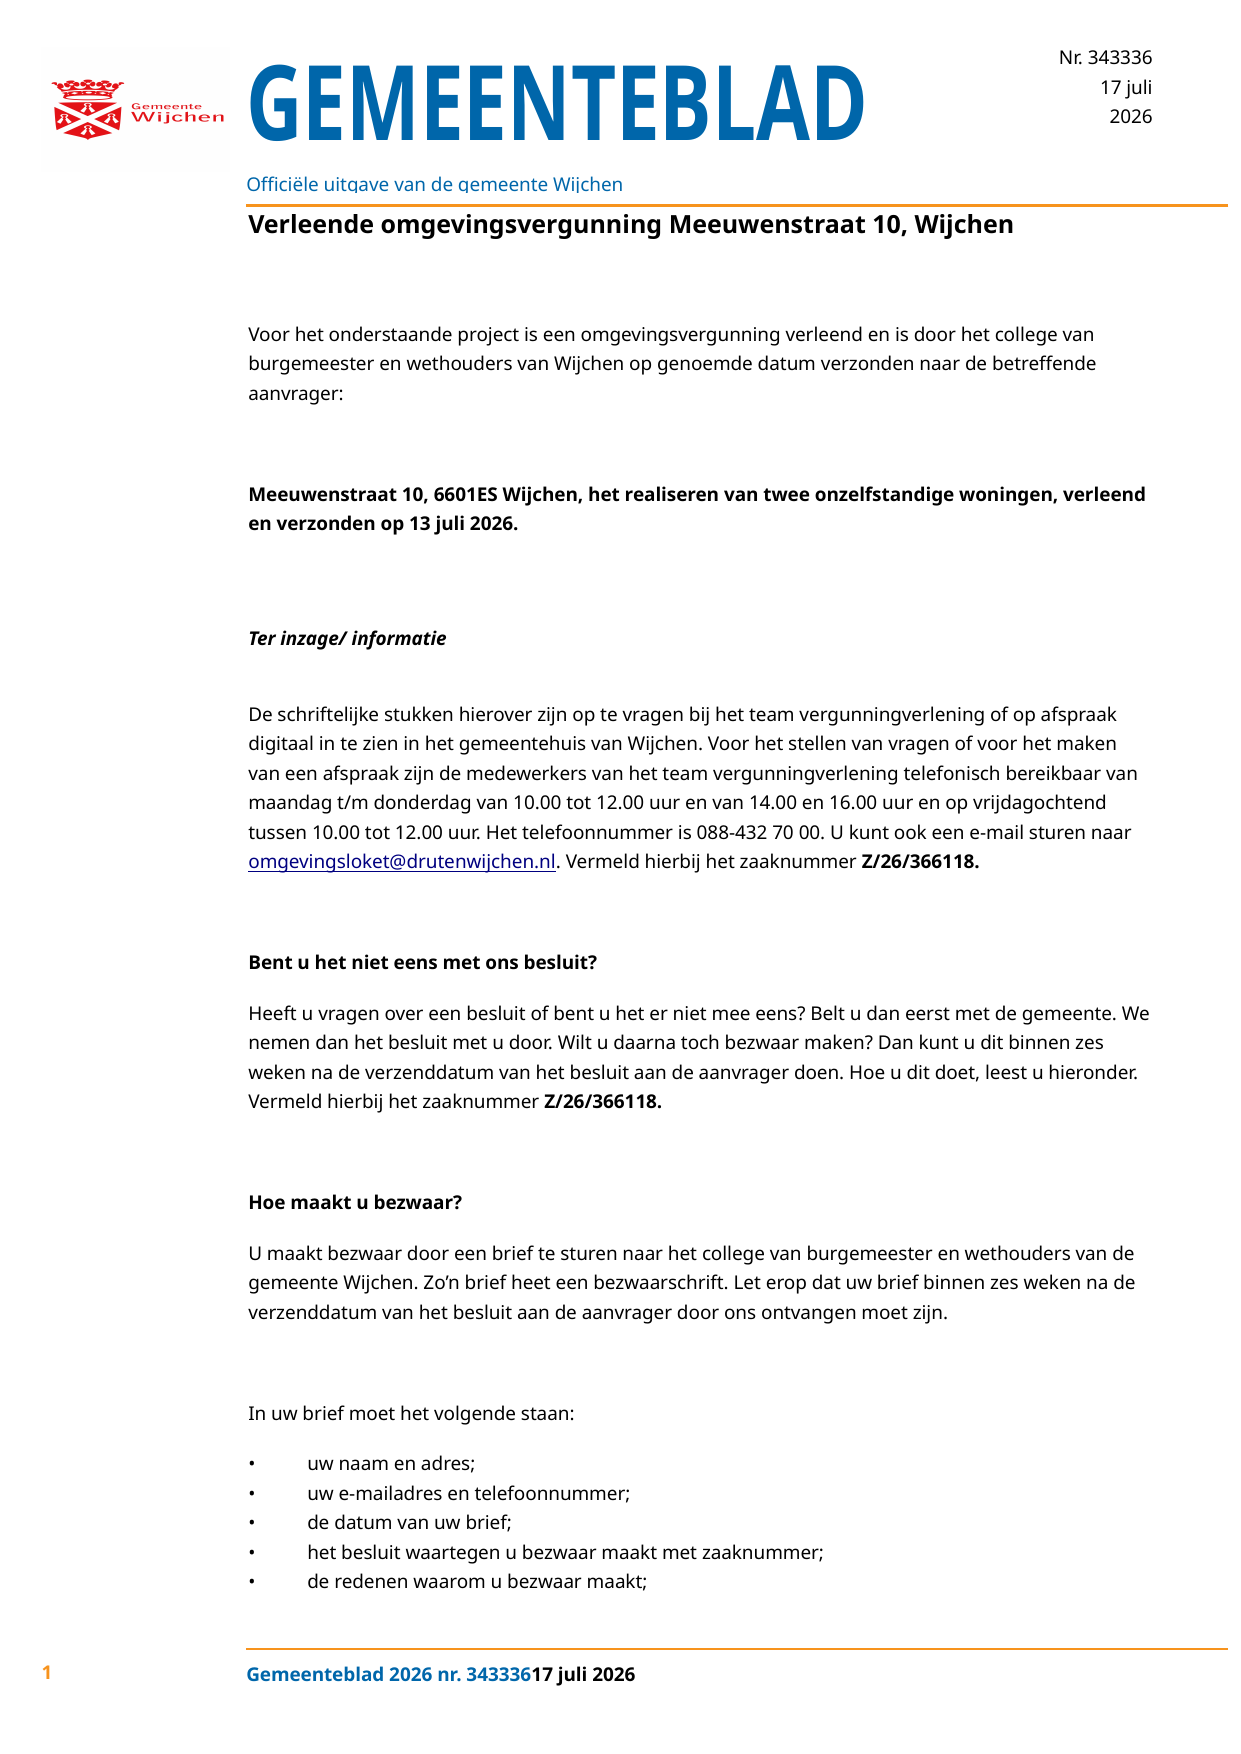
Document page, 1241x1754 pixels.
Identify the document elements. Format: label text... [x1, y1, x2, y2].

text Verleende omgevingsvergunning Meeuwenstraat 10, Wijchen [248, 207, 1152, 241]
list uw e-mailadres en telefoonnummer; [248, 1480, 1152, 1506]
text Ter inzage/ informatie [248, 625, 1152, 650]
list de redenen waarom u bezwaar maakt; [248, 1569, 1152, 1594]
text Heeft u vragen over een besluit of bent u het er niet mee eens? Belt u dan eerst met de gemeente. We nemen dan het besluit met u door. Wilt u daarna toch bezwaar maken? Dan kunt u dit binnen zes weken na de verzenddatum van het besluit aan de aanvrager doen. Hoe u dit doet, leest u hieronder. Vermeld hierbij het zaaknummer Z/26/366118. [248, 1000, 1152, 1114]
picture [41, 47, 231, 172]
text Voor het onderstaande project is een omgevingsvergunning verleend en is door het college van burgemeester en wethouders van Wijchen op genoemde datum verzonden naar de betreffende aanvrager: [248, 321, 1152, 406]
list uw naam en adres; [248, 1450, 1152, 1476]
text U maakt bezwaar door een brief te sturen naar het college van burgemeester en wethouders van de gemeente Wijchen. Zo’n brief heet een bezwaarschrift. Let erop dat uw brief binnen zes weken na de verzenddatum van het besluit aan de aanvrager door ons ontvangen moet zijn. [248, 1240, 1152, 1325]
text Hoe maakt u bezwaar? [248, 1189, 1152, 1215]
text Meeuwenstraat 10, 6601ES Wijchen, het realiseren van twee onzelfstandige woningen, verleend en verzonden op 13 juli 2026. [248, 481, 1152, 536]
text In uw brief moet het volgende staan: [248, 1400, 1152, 1426]
text Bent u het niet eens met ons besluit? [248, 949, 1152, 975]
text De schriftelijke stukken hierover zijn op te vragen bij het team vergunningverlening of op afspraak digitaal in te zien in het gemeentehuis van Wijchen. Voor het stellen van vragen of voor het maken van een afspraak zijn de medewerkers van het team vergunningverlening telefonisch bereikbaar van maandag t/m donderdag van 10.00 tot 12.00 uur en van 14.00 en 16.00 uur en op vrijdagochtend tussen 10.00 tot 12.00 uur. Het telefoonnummer is 088-432 70 00. U kunt ook een e-mail sturen naar omgevingsloket@drutenwijchen.nl. Vermeld hierbij het zaaknummer Z/26/366118. [248, 701, 1152, 874]
list het besluit waartegen u bezwaar maakt met zaaknummer; [248, 1539, 1152, 1565]
list de datum van uw brief; [248, 1509, 1152, 1535]
